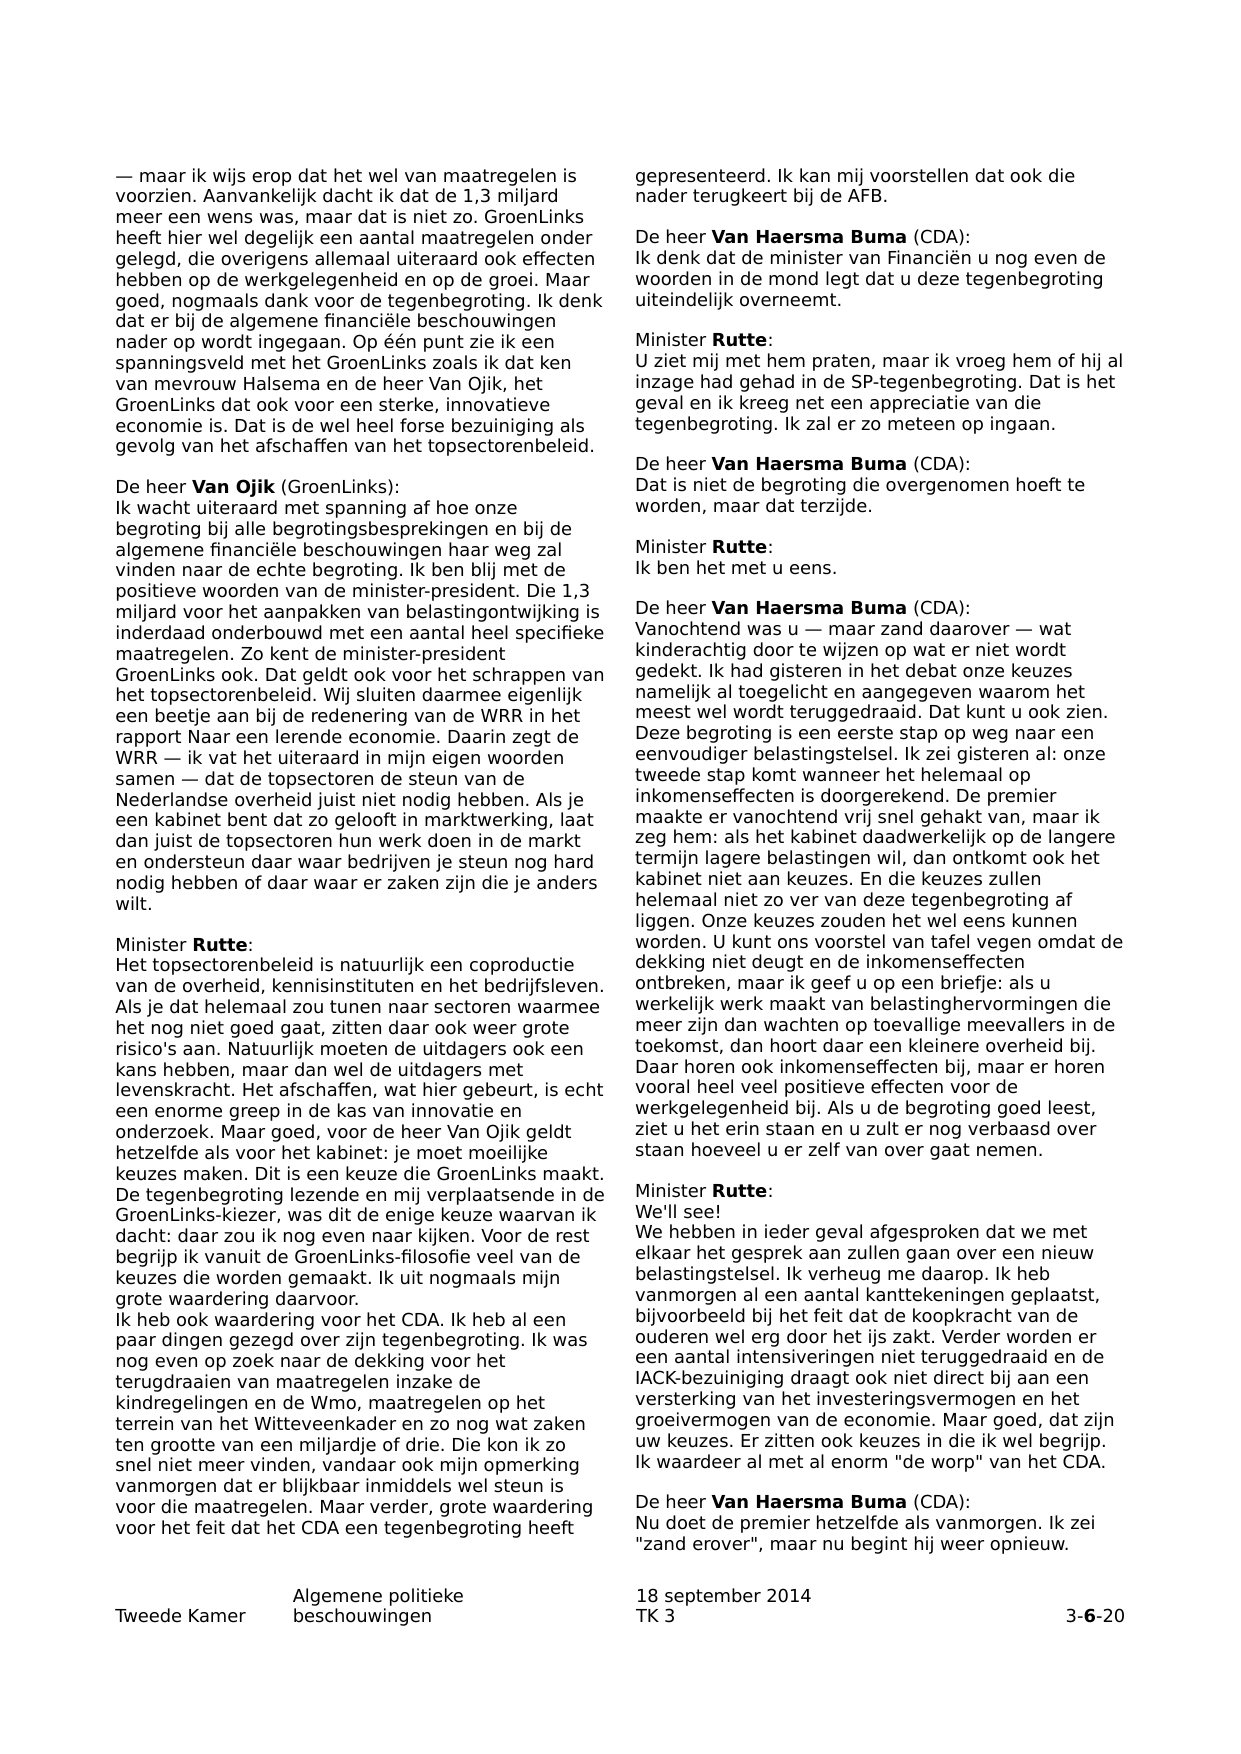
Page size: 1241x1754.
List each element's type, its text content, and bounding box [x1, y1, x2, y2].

text Ik ben het met u eens. [635, 557, 1125, 578]
text Minister Rutte: [115, 934, 605, 955]
text Dat is niet de begroting die overgenomen hoeft te worden, maar dat terzijde. [635, 475, 1125, 517]
text Het topsectorenbeleid is natuurlijk een coproductie van de overheid, kennisinstituten en het bedrijfsleven. Als je dat helemaal zou tunen naar sectoren waarmee het nog niet goed gaat, zitten daar ook weer grote risico's aan. Natuurlijk moeten de uitdagers ook een kans hebben, maar dan wel de uitdagers met levenskracht. Het afschaffen, wat hier gebeurt, is echt een enorme greep in de kas van innovatie en onderzoek. Maar goed, voor de heer Van Ojik geldt hetzelfde als voor het kabinet: je moet moeilijke keuzes maken. Dit is een keuze die GroenLinks maakt. De tegenbegroting lezende en mij verplaatsende in de GroenLinks-kiezer, was dit de enige keuze waarvan ik dacht: daar zou ik nog even naar kijken. Voor de rest begrijp ik vanuit de GroenLinks-filosofie veel van de keuzes die worden gemaakt. Ik uit nogmaals mijn grote waardering daarvoor. [115, 955, 605, 1309]
text We hebben in ieder geval afgesproken dat we met elkaar het gesprek aan zullen gaan over een nieuw belastingstelsel. Ik verheug me daarop. Ik heb vanmorgen al een aantal kanttekeningen geplaatst, bijvoorbeeld bij het feit dat de koopkracht van de ouderen wel erg door het ijs zakt. Verder worden er een aantal intensiveringen niet teruggedraaid en de IACK-bezuiniging draagt ook niet direct bij aan een versterking van het investeringsvermogen en het groeivermogen van de economie. Maar goed, dat zijn uw keuzes. Er zitten ook keuzes in die ik wel begrijp. Ik waardeer al met al enorm "de worp" van het CDA. [635, 1222, 1125, 1472]
text Ik denk dat de minister van Financiën u nog even de woorden in de mond legt dat u deze tegenbegroting uiteindelijk overneemt. [635, 248, 1125, 310]
text We'll see! [635, 1201, 1125, 1222]
text De heer Van Haersma Buma (CDA): [635, 227, 1125, 248]
text De heer Van Haersma Buma (CDA): [635, 598, 1125, 619]
text De heer Van Ojik (GroenLinks): [115, 477, 605, 498]
text Ik wacht uiteraard met spanning af hoe onze begroting bij alle begrotingsbesprekingen en bij de algemene financiële beschouwingen haar weg zal vinden naar de echte begroting. Ik ben blij met de positieve woorden van de minister-president. Die 1,3 miljard voor het aanpakken van belastingontwijking is inderdaad onderbouwd met een aantal heel specifieke maatregelen. Zo kent de minister-president GroenLinks ook. Dat geldt ook voor het schrappen van het topsectorenbeleid. Wij sluiten daarmee eigenlijk een beetje aan bij de redenering van de WRR in het rapport Naar een lerende economie. Daarin zegt de WRR — ik vat het uiteraard in mijn eigen woorden samen — dat de topsectoren de steun van de Nederlandse overheid juist niet nodig hebben. Als je een kabinet bent dat zo gelooft in marktwerking, laat dan juist de topsectoren hun werk doen in de markt en ondersteun daar waar bedrijven je steun nog hard nodig hebben of daar waar er zaken zijn die je anders wilt. [115, 498, 605, 914]
text — maar ik wijs erop dat het wel van maatregelen is voorzien. Aanvankelijk dacht ik dat de 1,3 miljard meer een wens was, maar dat is niet zo. GroenLinks heeft hier wel degelijk een aantal maatregelen onder gelegd, die overigens allemaal uiteraard ook effecten hebben op de werkgelegenheid en op de groei. Maar goed, nogmaals dank voor de tegenbegroting. Ik denk dat er bij de algemene financiële beschouwingen nader op wordt ingegaan. Op één punt zie ik een spanningsveld met het GroenLinks zoals ik dat ken van mevrouw Halsema en de heer Van Ojik, het GroenLinks dat ook voor een sterke, innovatieve economie is. Dat is de wel heel forse bezuiniging als gevolg van het afschaffen van het topsectorenbeleid. [115, 165, 605, 457]
text De heer Van Haersma Buma (CDA): [635, 454, 1125, 475]
text Minister Rutte: [635, 330, 1125, 351]
text Ik heb ook waardering voor het CDA. Ik heb al een paar dingen gezegd over zijn tegenbegroting. Ik was nog even op zoek naar de dekking voor het terugdraaien van maatregelen inzake de kindregelingen en de Wmo, maatregelen op het terrein van het Witteveenkader en zo nog wat zaken ten grootte van een miljardje of drie. Die kon ik zo snel niet meer vinden, vandaar ook mijn opmerking vanmorgen dat er blijkbaar inmiddels wel steun is voor die maatregelen. Maar verder, grote waardering voor het feit dat het CDA een tegenbegroting heeft [115, 1309, 605, 1538]
text Minister Rutte: [635, 537, 1125, 557]
text De heer Van Haersma Buma (CDA): [635, 1492, 1125, 1513]
text Minister Rutte: [635, 1181, 1125, 1201]
text Nu doet de premier hetzelfde als vanmorgen. Ik zei "zand erover", maar nu begint hij weer opnieuw. [635, 1513, 1125, 1554]
text Deze begroting is een eerste stap op weg naar een eenvoudiger belastingstelsel. Ik zei gisteren al: onze tweede stap komt wanneer het helemaal op inkomenseffecten is doorgerekend. De premier maakte er vanochtend vrij snel gehakt van, maar ik zeg hem: als het kabinet daadwerkelijk op de langere termijn lagere belastingen wil, dan ontkomt ook het kabinet niet aan keuzes. En die keuzes zullen helemaal niet zo ver van deze tegenbegroting af liggen. Onze keuzes zouden het wel eens kunnen worden. U kunt ons voorstel van tafel vegen omdat de dekking niet deugt en de inkomenseffecten ontbreken, maar ik geef u op een briefje: als u werkelijk werk maakt van belastinghervormingen die meer zijn dan wachten op toevallige meevallers in de toekomst, dan hoort daar een kleinere overheid bij. Daar horen ook inkomenseffecten bij, maar er horen vooral heel veel positieve effecten voor de werkgelegenheid bij. Als u de begroting goed leest, ziet u het erin staan en u zult er nog verbaasd over staan hoeveel u er zelf van over gaat nemen. [635, 723, 1125, 1161]
text U ziet mij met hem praten, maar ik vroeg hem of hij al inzage had gehad in de SP-tegenbegroting. Dat is het geval en ik kreeg net een appreciatie van die tegenbegroting. Ik zal er zo meteen op ingaan. [635, 351, 1125, 434]
text Vanochtend was u — maar zand daarover — wat kinderachtig door te wijzen op wat er niet wordt gedekt. Ik had gisteren in het debat onze keuzes namelijk al toegelicht en aangegeven waarom het meest wel wordt teruggedraaid. Dat kunt u ook zien. [635, 619, 1125, 723]
text gepresenteerd. Ik kan mij voorstellen dat ook die nader terugkeert bij de AFB. [635, 165, 1125, 207]
